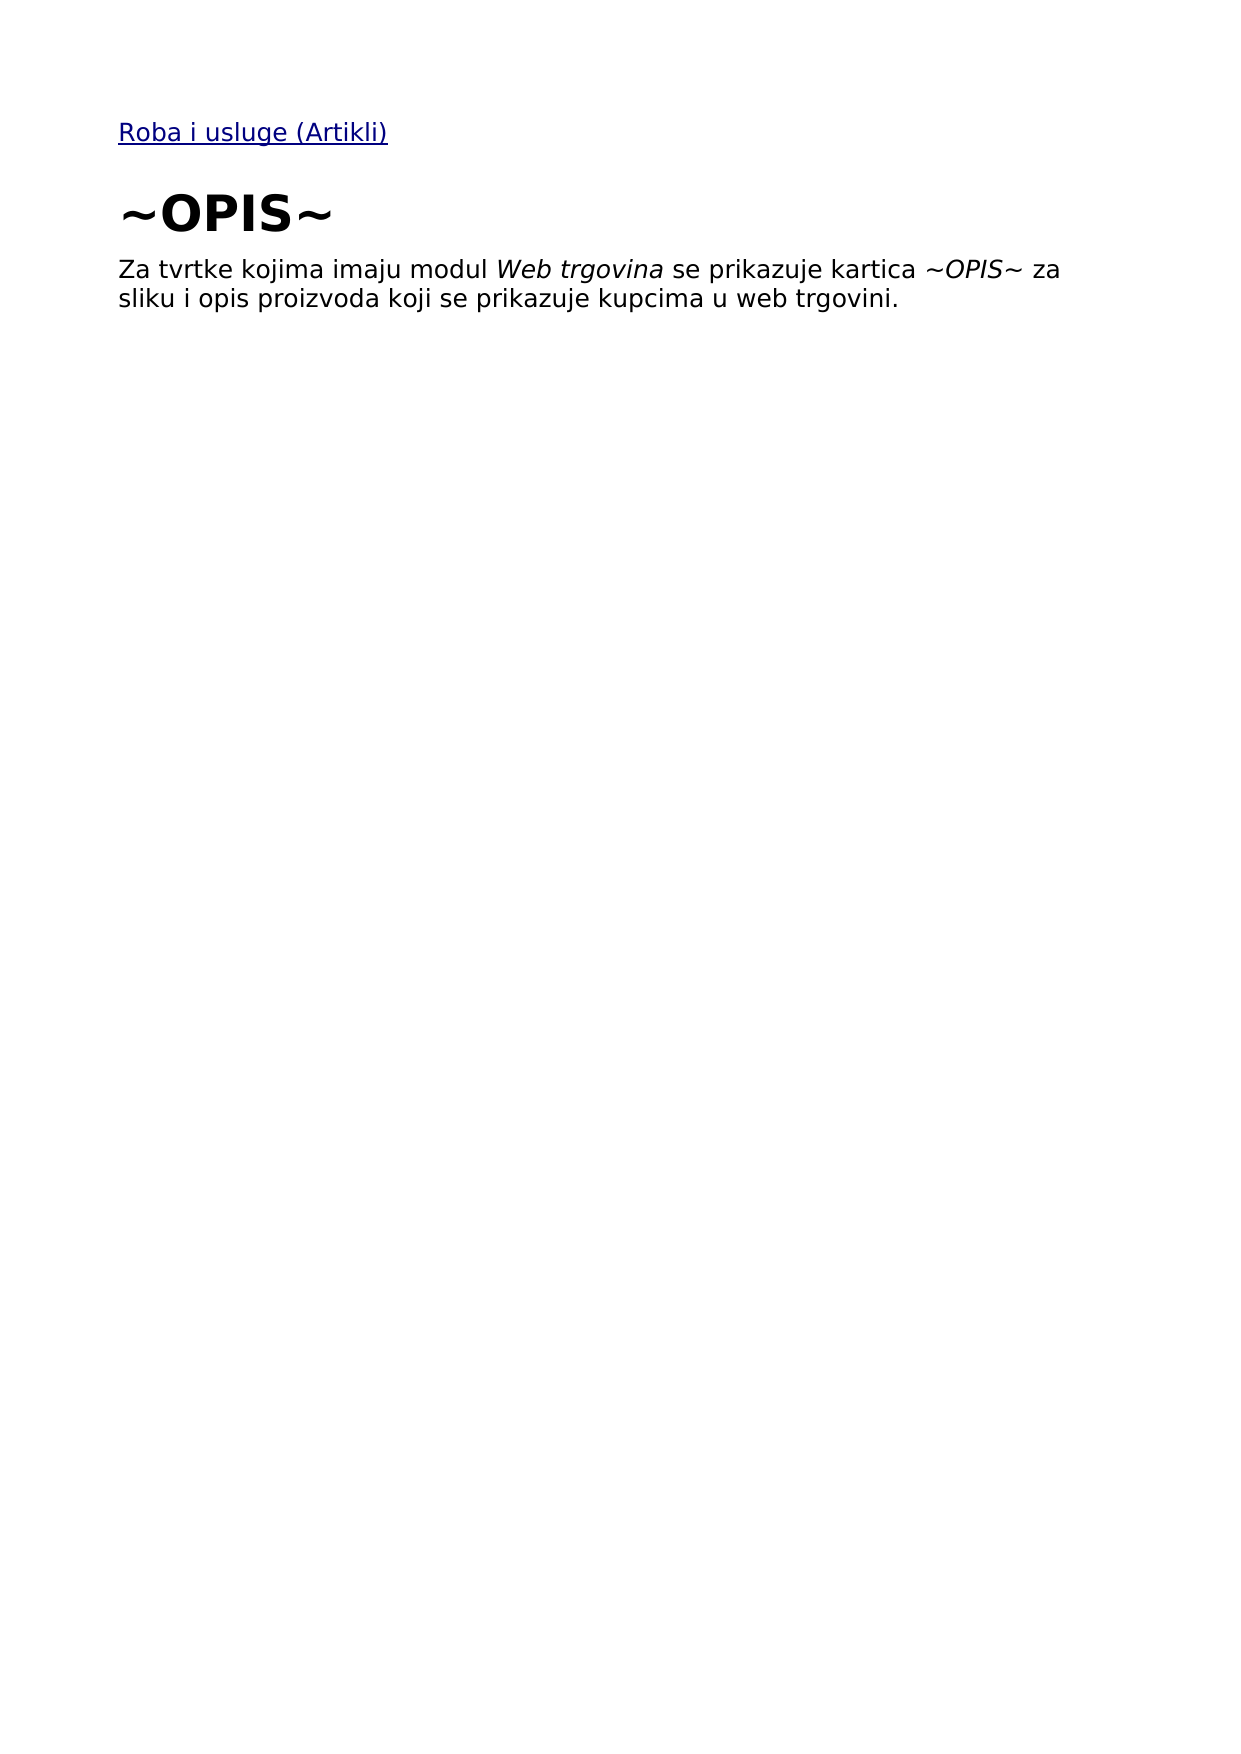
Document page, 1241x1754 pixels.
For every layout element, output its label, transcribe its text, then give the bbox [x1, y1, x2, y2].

subtitle ~OPIS~ [118, 185, 1122, 243]
text Za tvrtke kojima imaju modul Web trgovina se prikazuje kartica ~OPIS~ za sliku i opis proizvoda koji se prikazuje kupcima u web trgovini. [118, 256, 1122, 314]
text Roba i usluge (Artikli) [118, 118, 1122, 147]
